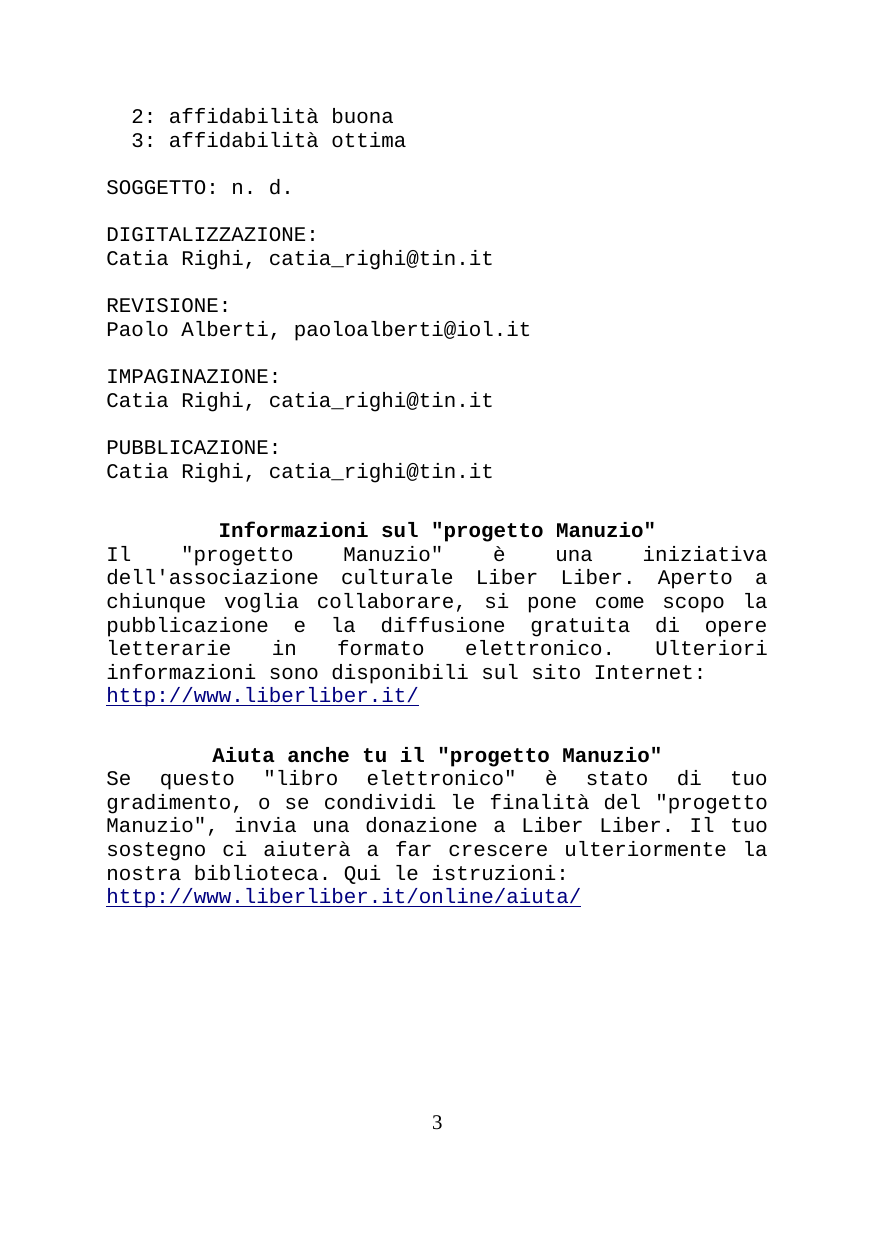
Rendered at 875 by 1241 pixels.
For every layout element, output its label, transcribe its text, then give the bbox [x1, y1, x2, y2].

text DIGITALIZZAZIONE: [106, 224, 768, 248]
text 2: affidabilità buona [106, 106, 768, 130]
text http://www.liberliber.it/online/aiuta/ [106, 886, 768, 910]
text http://www.liberliber.it/ [106, 686, 768, 709]
text Il "progetto Manuzio" è una iniziativa dell'associazione culturale Liber Liber. Aperto a chiunque voglia collaborare, si pone come scopo la pubblicazione e la diffusione gratuita di opere letterarie in formato elettronico. Ulteriori informazioni sono disponibili sul sito Internet: [106, 544, 768, 686]
text 3: affidabilità ottima [106, 130, 768, 153]
text PUBBLICAZIONE: [106, 437, 768, 461]
text Aiuta anche tu il "progetto Manuzio" [106, 744, 768, 768]
text REVISIONE: [106, 295, 768, 319]
text IMPAGINAZIONE: [106, 366, 768, 390]
text Catia Righi, catia_righi@tin.it [106, 390, 768, 414]
text SOGGETTO: n. d. [106, 177, 768, 201]
text Informazioni sul "progetto Manuzio" [106, 520, 768, 544]
text Catia Righi, catia_righi@tin.it [106, 248, 768, 272]
text Catia Righi, catia_righi@tin.it [106, 461, 768, 484]
text Paolo Alberti, paoloalberti@iol.it [106, 319, 768, 343]
text Se questo "libro elettronico" è stato di tuo gradimento, o se condividi le finalità del "progetto Manuzio", invia una donazione a Liber Liber. Il tuo sostegno ci aiuterà a far crescere ulteriormente la nostra biblioteca. Qui le istruzioni: [106, 768, 768, 886]
